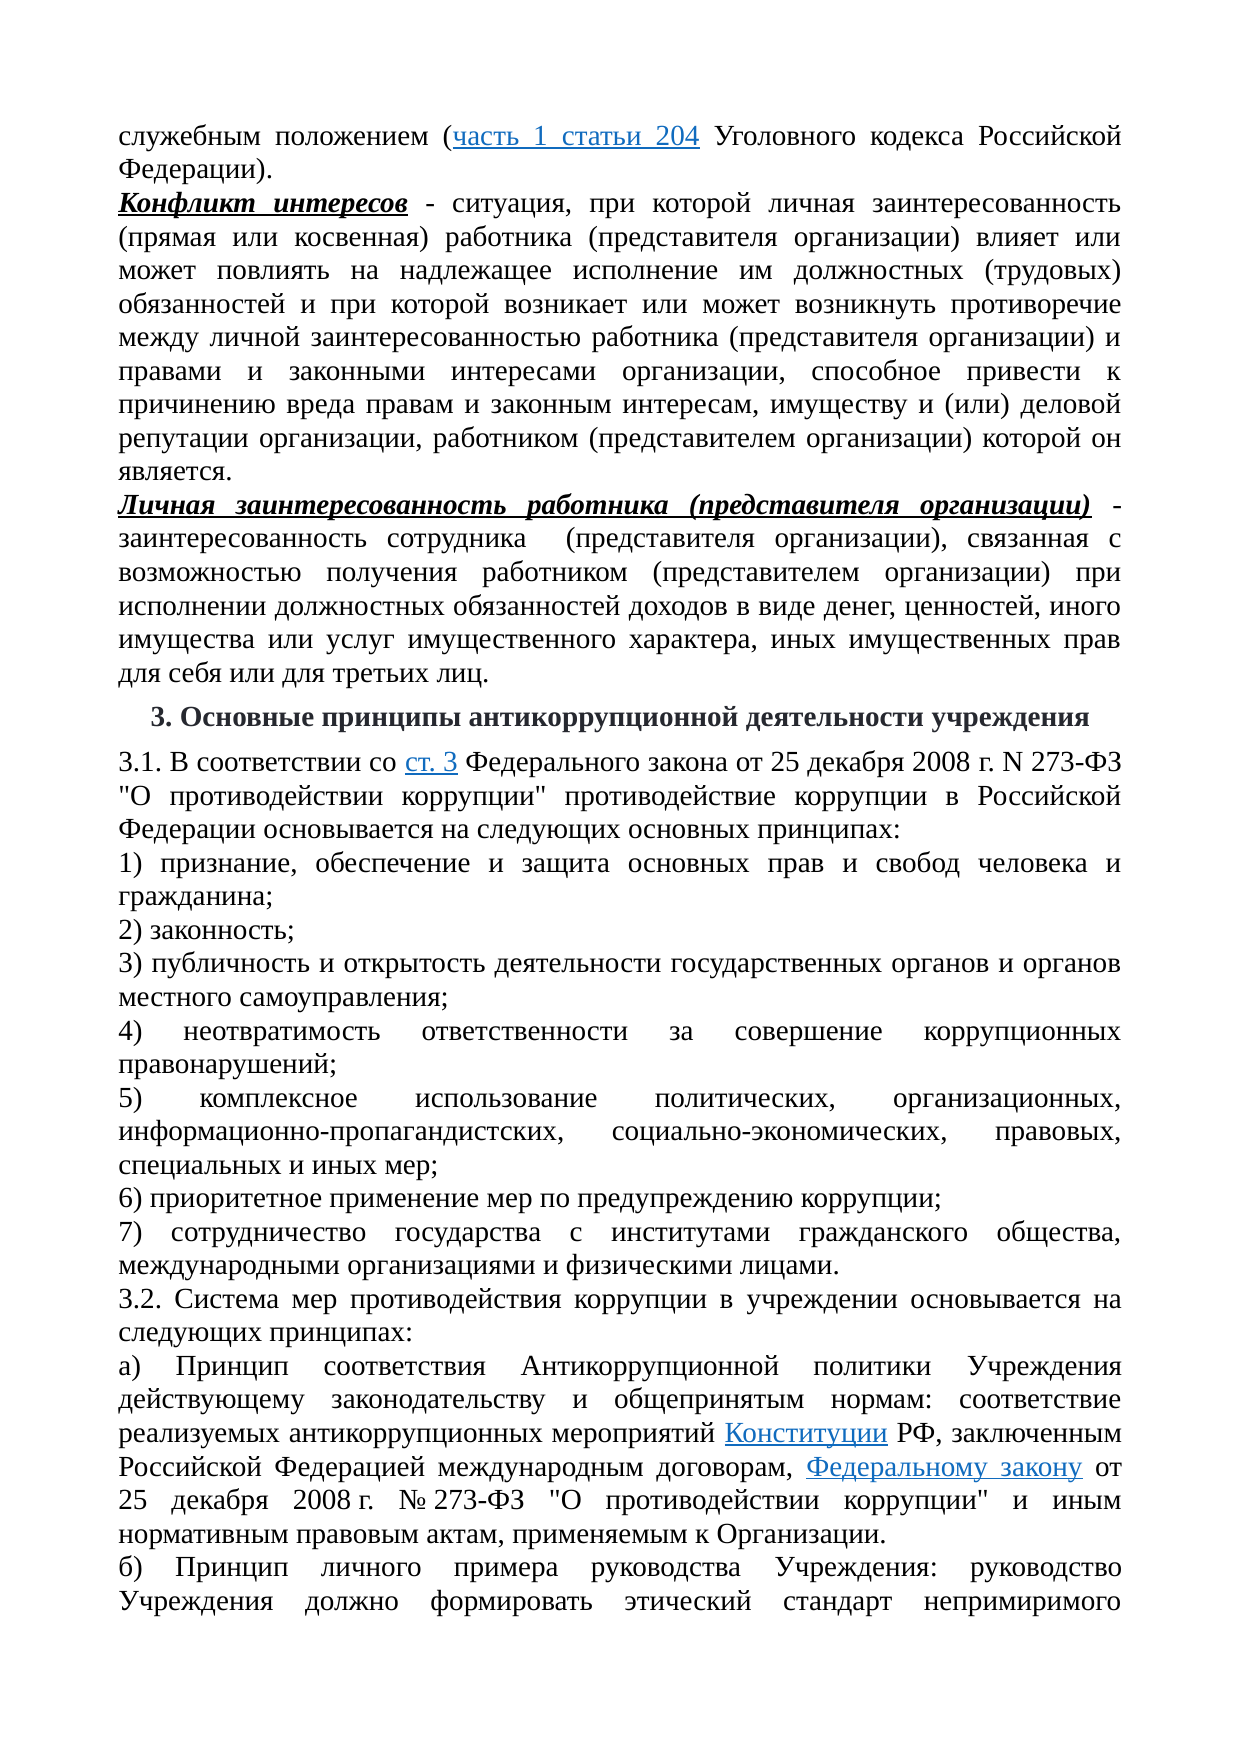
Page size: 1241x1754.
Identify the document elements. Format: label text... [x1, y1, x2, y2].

text Личная заинтересованность работника (представителя организации) - заинтересованность сотрудника (представителя организации), связанная с возможностью получения работником (представителем организации) при исполнении должностных обязанностей доходов в виде денег, ценностей, иного имущества или услуг имущественного характера, иных имущественных прав для себя или для третьих лиц. [118, 487, 1122, 688]
text 7) сотрудничество государства с институтами гражданского общества, международными организациями и физическими лицами. [118, 1214, 1122, 1281]
text служебным положением (часть 1 статьи 204 Уголовного кодекса Российской Федерации). [118, 118, 1122, 185]
text б) Принцип личного примера руководства Учреждения: руководство Учреждения должно формировать этический стандарт непримиримого [118, 1549, 1122, 1616]
text 1) признание, обеспечение и защита основных прав и свобод человека и гражданина; [118, 845, 1122, 912]
text 2) законность; [118, 912, 1122, 946]
text Конфликт интересов - ситуация, при которой личная заинтересованность (прямая или косвенная) работника (представителя организации) влияет или может повлиять на надлежащее исполнение им должностных (трудовых) обязанностей и при которой возникает или может возникнуть противоречие между личной заинтересованностью работника (представителя организации) и правами и законными интересами организации, способное привести к причинению вреда правам и законным интересам, имуществу и (или) деловой репутации организации, работником (представителем организации) которой он является. [118, 185, 1122, 487]
subtitle 3. Основные принципы антикоррупционной деятельности учреждения [118, 699, 1122, 733]
text 4) неотвратимость ответственности за совершение коррупционных правонарушений; [118, 1013, 1122, 1080]
text а) Принцип соответствия Антикоррупционной политики Учреждения действующему законодательству и общепринятым нормам: соответствие реализуемых антикоррупционных мероприятий Конституции РФ, заключенным Российской Федерацией международным договорам, Федеральному закону от 25 декабря 2008 г. № 273-ФЗ "О противодействии коррупции" и иным нормативным правовым актам, применяемым к Организации. [118, 1348, 1122, 1549]
text 6) приоритетное применение мер по предупреждению коррупции; [118, 1180, 1122, 1214]
text 3) публичность и открытость деятельности государственных органов и органов местного самоуправления; [118, 946, 1122, 1013]
text 3.1. В соответствии со ст. 3 Федерального закона от 25 декабря 2008 г. N 273-ФЗ "О противодействии коррупции" противодействие коррупции в Российской Федерации основывается на следующих основных принципах: [118, 744, 1122, 845]
text 3.2. Система мер противодействия коррупции в учреждении основывается на следующих принципах: [118, 1281, 1122, 1348]
text 5) комплексное использование политических, организационных, информационно-пропагандистских, социально-экономических, правовых, специальных и иных мер; [118, 1080, 1122, 1180]
